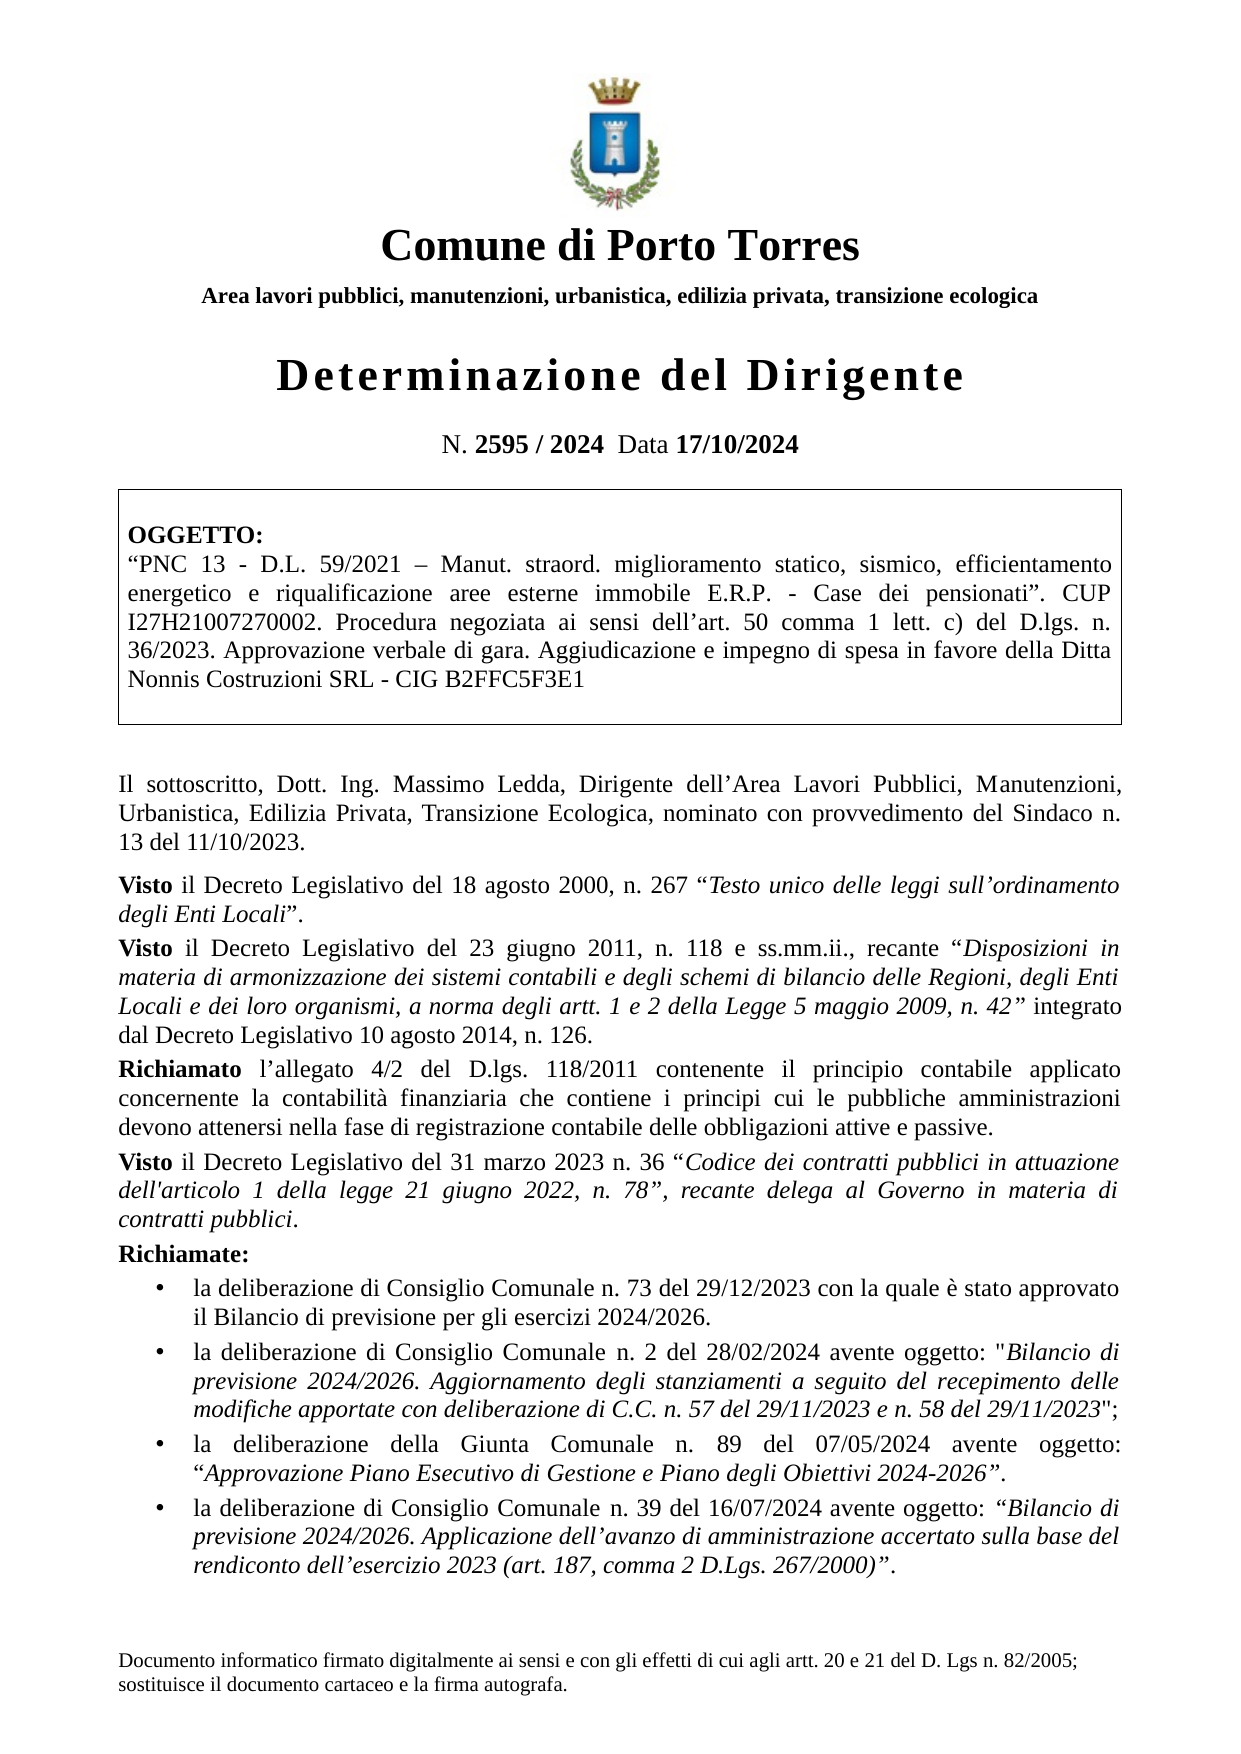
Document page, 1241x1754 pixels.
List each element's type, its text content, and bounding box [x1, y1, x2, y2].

text Richiamato l’allegato 4/2 del D.lgs. 118/2011 contenente il principio contabile applicato concernente la contabilità finanziaria che contiene i principi cui le pubbliche amministrazioni devono attenersi nella fase di registrazione contabile delle obbligazioni attive e passive. [118, 1054, 1122, 1141]
list la deliberazione di Consiglio Comunale n. 39 del 16/07/2024 avente oggetto: “Bilancio di previsione 2024/2026. Applicazione dell’avanzo di amministrazione accertato sulla base del rendiconto dell’esercizio 2023 (art. 187, comma 2 D.Lgs. 267/2000)”. [156, 1493, 1122, 1579]
list la deliberazione di Consiglio Comunale n. 2 del 28/02/2024 avente oggetto: "Bilancio di previsione 2024/2026. Aggiornamento degli stanziamenti a seguito del recepimento delle modifiche apportate con deliberazione di C.C. n. 57 del 29/11/2023 e n. 58 del 29/11/2023"; [156, 1337, 1122, 1423]
subtitle Comune di Porto Torres [118, 217, 1122, 270]
text Visto il Decreto Legislativo del 18 agosto 2000, n. 267 “Testo unico delle leggi sull’ordinamento degli Enti Locali”. [118, 870, 1122, 928]
text Il sottoscritto, Dott. Ing. Massimo Ledda, Dirigente dell’Area Lavori Pubblici, Manutenzioni, Urbanistica, Edilizia Privata, Transizione Ecologica, nominato con provvedimento del Sindaco n. 13 del 11/10/2023. [118, 769, 1122, 855]
text Area lavori pubblici, manutenzioni, urbanistica, edilizia privata, transizione ecologica [118, 282, 1122, 309]
list la deliberazione di Consiglio Comunale n. 73 del 29/12/2023 con la quale è stato approvato il Bilancio di previsione per gli esercizi 2024/2026. [156, 1273, 1122, 1331]
subtitle Determinazione del Dirigente [118, 347, 1122, 400]
picture [549, 73, 679, 217]
text N. 2595 / 2024 Data 17/10/2024 [118, 429, 1122, 460]
text Visto il Decreto Legislativo del 23 giugno 2011, n. 118 e ss.mm.ii., recante “Disposizioni in materia di armonizzazione dei sistemi contabili e degli schemi di bilancio delle Regioni, degli Enti Locali e dei loro organismi, a norma degli artt. 1 e 2 della Legge 5 maggio 2009, n. 42” integrato dal Decreto Legislativo 10 agosto 2014, n. 126. [118, 933, 1122, 1048]
text #ID_DET# [118, 328, 1122, 347]
text Visto il Decreto Legislativo del 31 marzo 2023 n. 36 “Codice dei contratti pubblici in attuazione dell'articolo 1 della legge 21 giugno 2022, n. 78”, recante delega al Governo in materia di contratti pubblici. [118, 1147, 1122, 1233]
text OGGETTO: [119, 517, 1121, 546]
text “PNC 13 - D.L. 59/2021 – Manut. straord. miglioramento statico, sismico, efficientamento energetico e riqualificazione aree esterne immobile E.R.P. - Case dei pensionati”. CUP I27H21007270002. Procedura negoziata ai sensi dell’art. 50 comma 1 lett. c) del D.lgs. n. 36/2023. Approvazione verbale di gara. Aggiudicazione e impegno di spesa in favore della Ditta Nonnis Costruzioni SRL - CIG B2FFC5F3E1 [119, 546, 1121, 693]
text Richiamate: [118, 1239, 1122, 1268]
text #DATA_ESECUTIVA# [118, 309, 1122, 328]
list la deliberazione della Giunta Comunale n. 89 del 07/05/2024 avente oggetto: “Approvazione Piano Esecutivo di Gestione e Piano degli Obiettivi 2024-2026”. [156, 1429, 1122, 1487]
